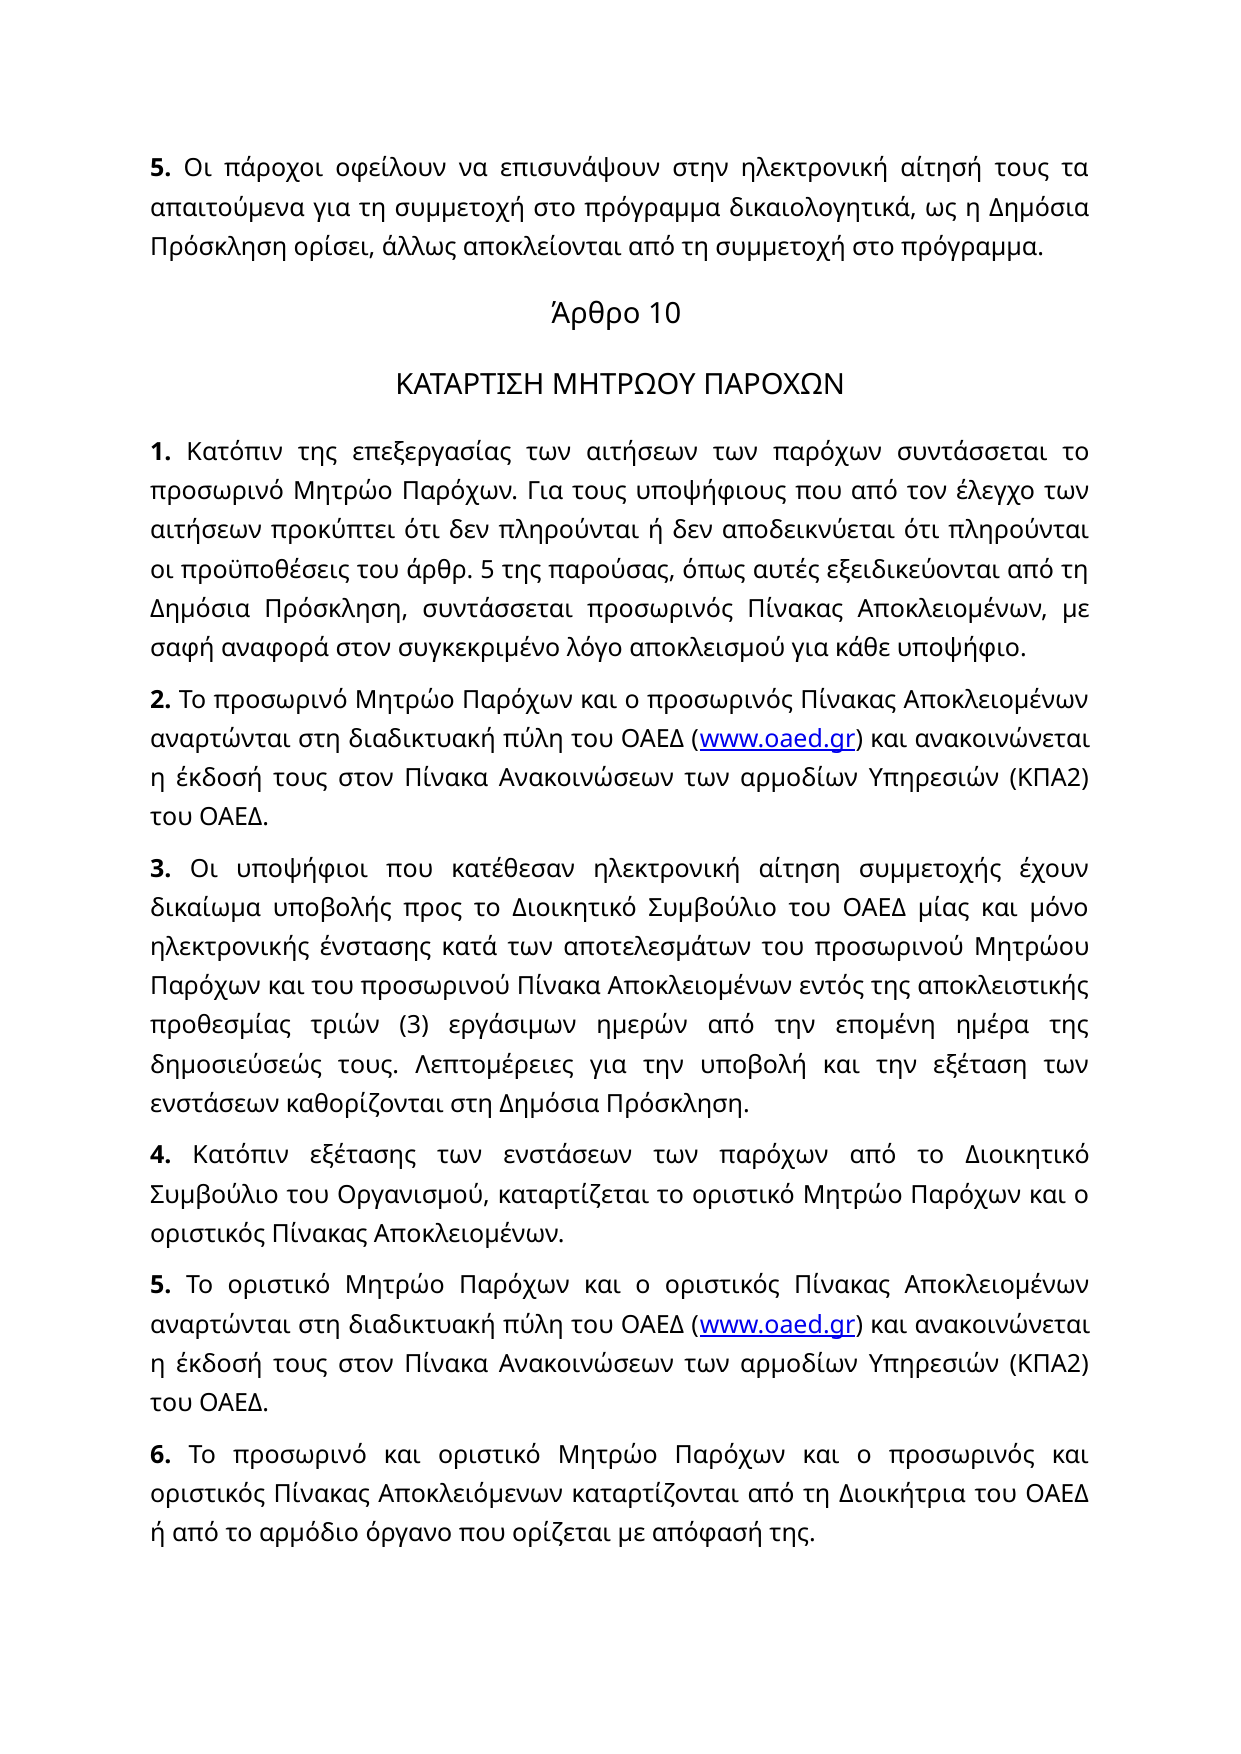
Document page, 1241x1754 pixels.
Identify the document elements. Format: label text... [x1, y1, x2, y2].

subtitle ΚΑΤΑΡΤΙΣΗ ΜΗΤΡΩΟΥ ΠΑΡΟΧΩΝ [150, 363, 1090, 403]
text 5. Οι πάροχοι οφείλουν να επισυνάψουν στην ηλεκτρονική αίτησή τους τα απαιτούμενα για τη συμμετοχή στο πρόγραμμα δικαιολογητικά, ως η Δημόσια Πρόσκληση ορίσει, άλλως αποκλείονται από τη συμμετοχή στο πρόγραμμα. [150, 150, 1090, 262]
text 3. Οι υποψήφιοι που κατέθεσαν ηλεκτρονική αίτηση συμμετοχής έχουν δικαίωμα υποβολής προς το Διοικητικό Συμβούλιο του ΟΑΕΔ μίας και μόνο ηλεκτρονικής ένστασης κατά των αποτελεσμάτων του προσωρινού Μητρώου Παρόχων και του προσωρινού Πίνακα Αποκλειομένων εντός της αποκλειστικής προθεσμίας τριών (3) εργάσιμων ημερών από την επομένη ημέρα της δημοσιεύσεώς τους. Λεπτομέρειες για την υποβολή και την εξέταση των ενστάσεων καθορίζονται στη Δημόσια Πρόσκληση. [150, 850, 1090, 1119]
subtitle Άρθρο 10 [150, 292, 1090, 332]
text 2. Το προσωρινό Μητρώο Παρόχων και ο προσωρινός Πίνακας Αποκλειομένων αναρτώνται στη διαδικτυακή πύλη του ΟΑΕΔ (www.oaed.gr) και ανακοινώνεται η έκδοσή τους στον Πίνακα Ανακοινώσεων των αρμοδίων Υπηρεσιών (ΚΠΑ2) του ΟΑΕΔ. [150, 681, 1090, 833]
text 1. Κατόπιν της επεξεργασίας των αιτήσεων των παρόχων συντάσσεται το προσωρινό Μητρώο Παρόχων. Για τους υποψήφιους που από τον έλεγχο των αιτήσεων προκύπτει ότι δεν πληρούνται ή δεν αποδεικνύεται ότι πληρούνται οι προϋποθέσεις του άρθρ. 5 της παρούσας, όπως αυτές εξειδικεύονται από τη Δημόσια Πρόσκληση, συντάσσεται προσωρινός Πίνακας Αποκλειομένων, με σαφή αναφορά στον συγκεκριμένο λόγο αποκλεισμού για κάθε υποψήφιο. [150, 434, 1090, 664]
text 5. Το οριστικό Μητρώο Παρόχων και ο οριστικός Πίνακας Αποκλειομένων αναρτώνται στη διαδικτυακή πύλη του ΟΑΕΔ (www.oaed.gr) και ανακοινώνεται η έκδοσή τους στον Πίνακα Ανακοινώσεων των αρμοδίων Υπηρεσιών (ΚΠΑ2) του ΟΑΕΔ. [150, 1267, 1090, 1419]
text 6. Το προσωρινό και οριστικό Μητρώο Παρόχων και ο προσωρινός και οριστικός Πίνακας Αποκλειόμενων καταρτίζονται από τη Διοικήτρια του ΟΑΕΔ ή από το αρμόδιο όργανο που ορίζεται με απόφασή της. [150, 1436, 1090, 1549]
text 4. Κατόπιν εξέτασης των ενστάσεων των παρόχων από το Διοικητικό Συμβούλιο του Οργανισμού, καταρτίζεται το οριστικό Μητρώο Παρόχων και ο οριστικός Πίνακας Αποκλειομένων. [150, 1137, 1090, 1249]
